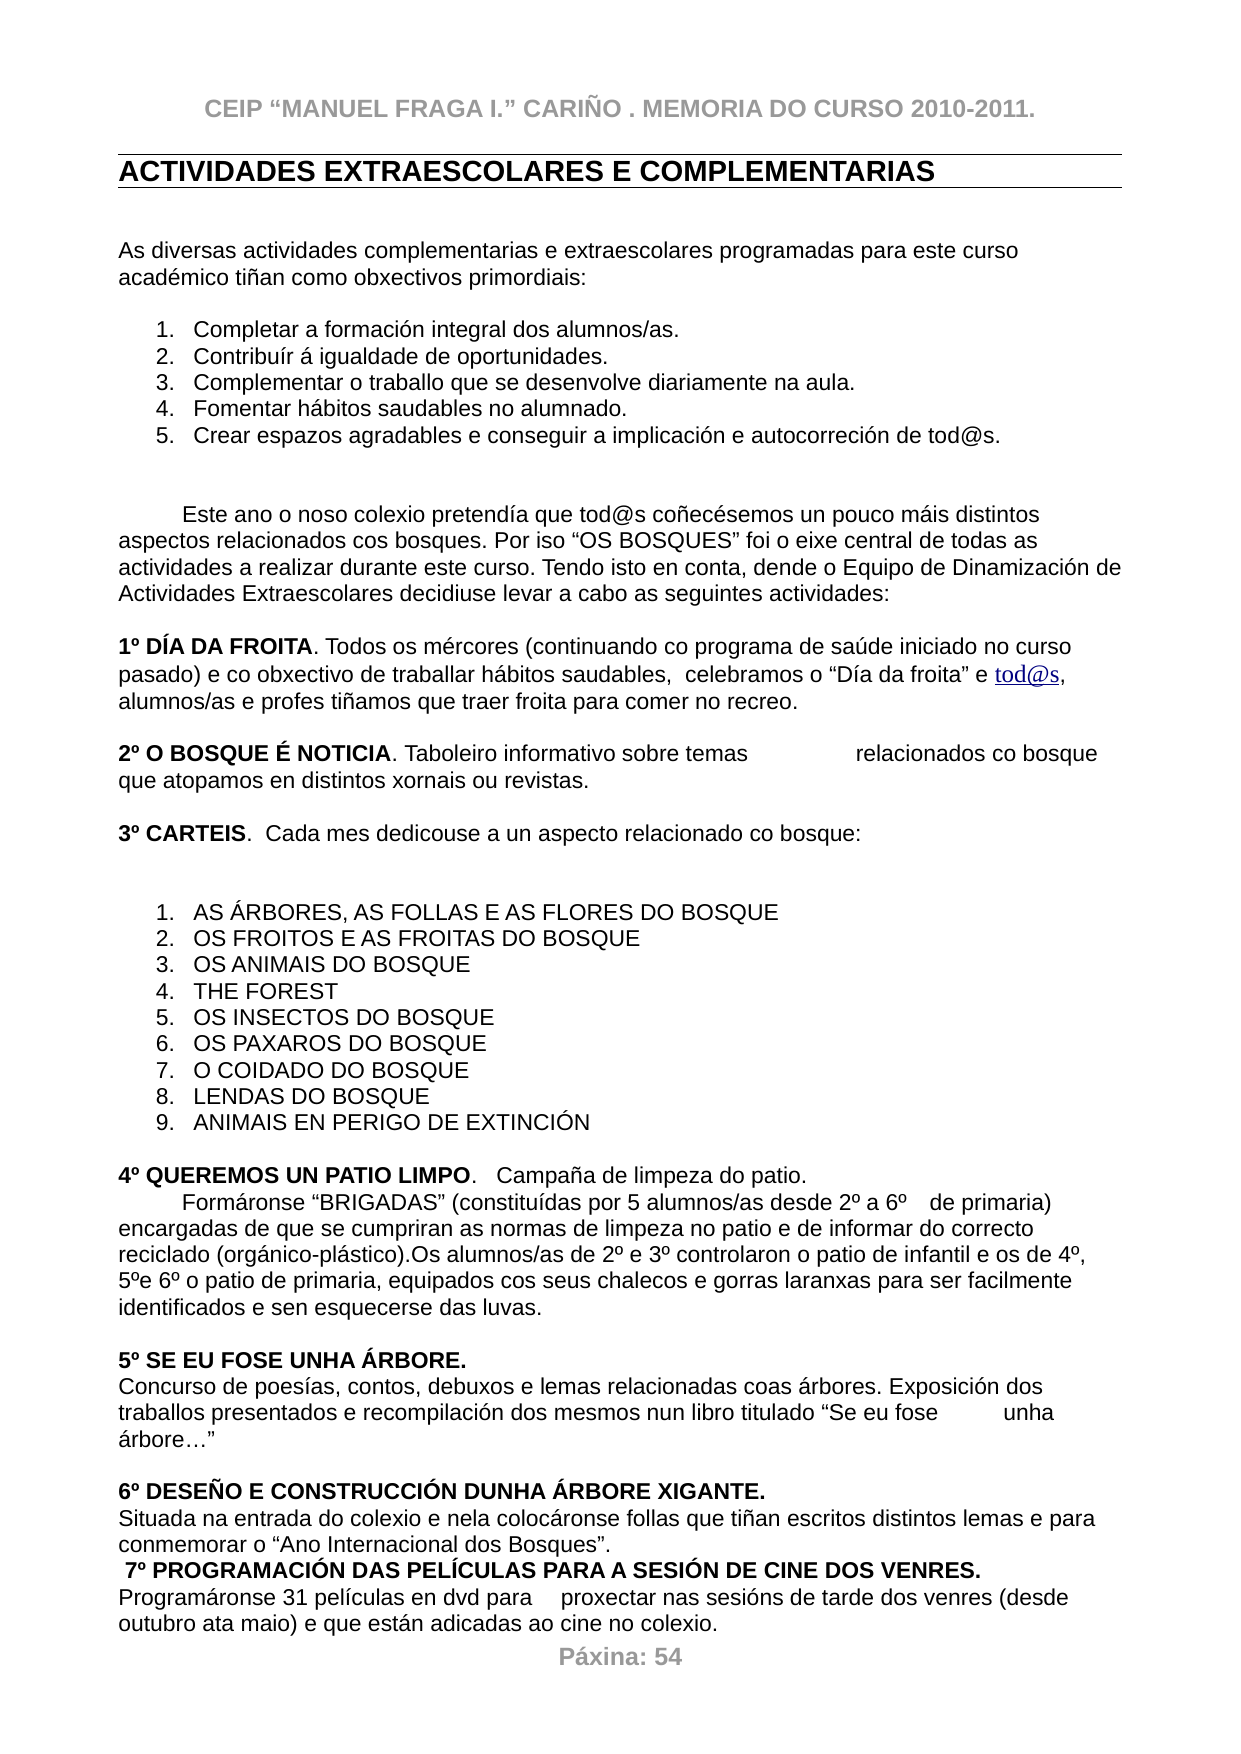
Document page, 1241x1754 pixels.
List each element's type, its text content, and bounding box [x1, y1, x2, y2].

list OS FROITOS E AS FROITAS DO BOSQUE [156, 925, 1122, 951]
list Crear espazos agradables e conseguir a implicación e autocorreción de tod@s. [156, 422, 1122, 448]
list ANIMAIS EN PERIGO DE EXTINCIÓN [156, 1109, 1122, 1136]
list OS PAXAROS DO BOSQUE [156, 1030, 1122, 1057]
list Completar a formación integral dos alumnos/as. [156, 316, 1122, 343]
text 6º DESEÑO E CONSTRUCCIÓN DUNHA ÁRBORE XIGANTE. [118, 1478, 1114, 1505]
text 2º O BOSQUE É NOTICIA. Taboleiro informativo sobre temas relacionados co bosque que atopamos en distintos xornais ou revistas. [118, 740, 1114, 793]
list Contribuír á igualdade de oportunidades. [156, 343, 1122, 369]
text 4º QUEREMOS UN PATIO LIMPO. Campaña de limpeza do patio. [118, 1162, 1114, 1188]
list Complementar o traballo que se desenvolve diariamente na aula. [156, 369, 1122, 395]
text Concurso de poesías, contos, debuxos e lemas relacionadas coas árbores. Exposición dos traballos presentados e recompilación dos mesmos nun libro titulado “Se eu fose unha árbore…” [118, 1373, 1114, 1452]
text ACTIVIDADES EXTRAESCOLARES E COMPLEMENTARIAS [118, 155, 1122, 187]
text Formáronse “BRIGADAS” (constituídas por 5 alumnos/as desde 2º a 6º de primaria) encargadas de que se cumpriran as normas de limpeza no patio e de informar do correcto reciclado (orgánico-plástico).Os alumnos/as de 2º e 3º controlaron o patio de infantil e os de 4º, 5ºe 6º o patio de primaria, equipados cos seus chalecos e gorras laranxas para ser facilmente identificados e sen esquecerse das luvas. [118, 1188, 1114, 1320]
text 7º PROGRAMACIÓN DAS PELÍCULAS PARA A SESIÓN DE CINE DOS VENRES. Programáronse 31 películas en dvd para proxectar nas sesións de tarde dos venres (desde outubro ata maio) e que están adicadas ao cine no colexio. [118, 1557, 1114, 1636]
list O COIDADO DO BOSQUE [156, 1057, 1122, 1083]
list OS ANIMAIS DO BOSQUE [156, 951, 1122, 978]
text Situada na entrada do colexio e nela colocáronse follas que tiñan escritos distintos lemas e para conmemorar o “Ano Internacional dos Bosques”. [118, 1505, 1114, 1557]
text 3º CARTEIS. Cada mes dedicouse a un aspecto relacionado co bosque: [118, 819, 1114, 846]
list THE FOREST [156, 978, 1122, 1004]
list LENDAS DO BOSQUE [156, 1083, 1122, 1109]
list OS INSECTOS DO BOSQUE [156, 1004, 1122, 1030]
list AS ÁRBORES, AS FOLLAS E AS FLORES DO BOSQUE [156, 898, 1122, 925]
text As diversas actividades complementarias e extraescolares programadas para este curso académico tiñan como obxectivos primordiais: [118, 237, 1122, 290]
text 5º SE EU FOSE UNHA ÁRBORE. [118, 1347, 1114, 1373]
text Este ano o noso colexio pretendía que tod@s coñecésemos un pouco máis distintos aspectos relacionados cos bosques. Por iso “OS BOSQUES” foi o eixe central de todas as actividades a realizar durante este curso. Tendo isto en conta, dende o Equipo de Dinamización de Actividades Extraescolares decidiuse levar a cabo as seguintes actividades: [118, 501, 1122, 606]
list Fomentar hábitos saudables no alumnado. [156, 395, 1122, 422]
text 1º DÍA DA FROITA. Todos os mércores (continuando co programa de saúde iniciado no curso pasado) e co obxectivo de traballar hábitos saudables, celebramos o “Día da froita” e tod@s, alumnos/as e profes tiñamos que traer froita para comer no recreo. [118, 633, 1122, 714]
